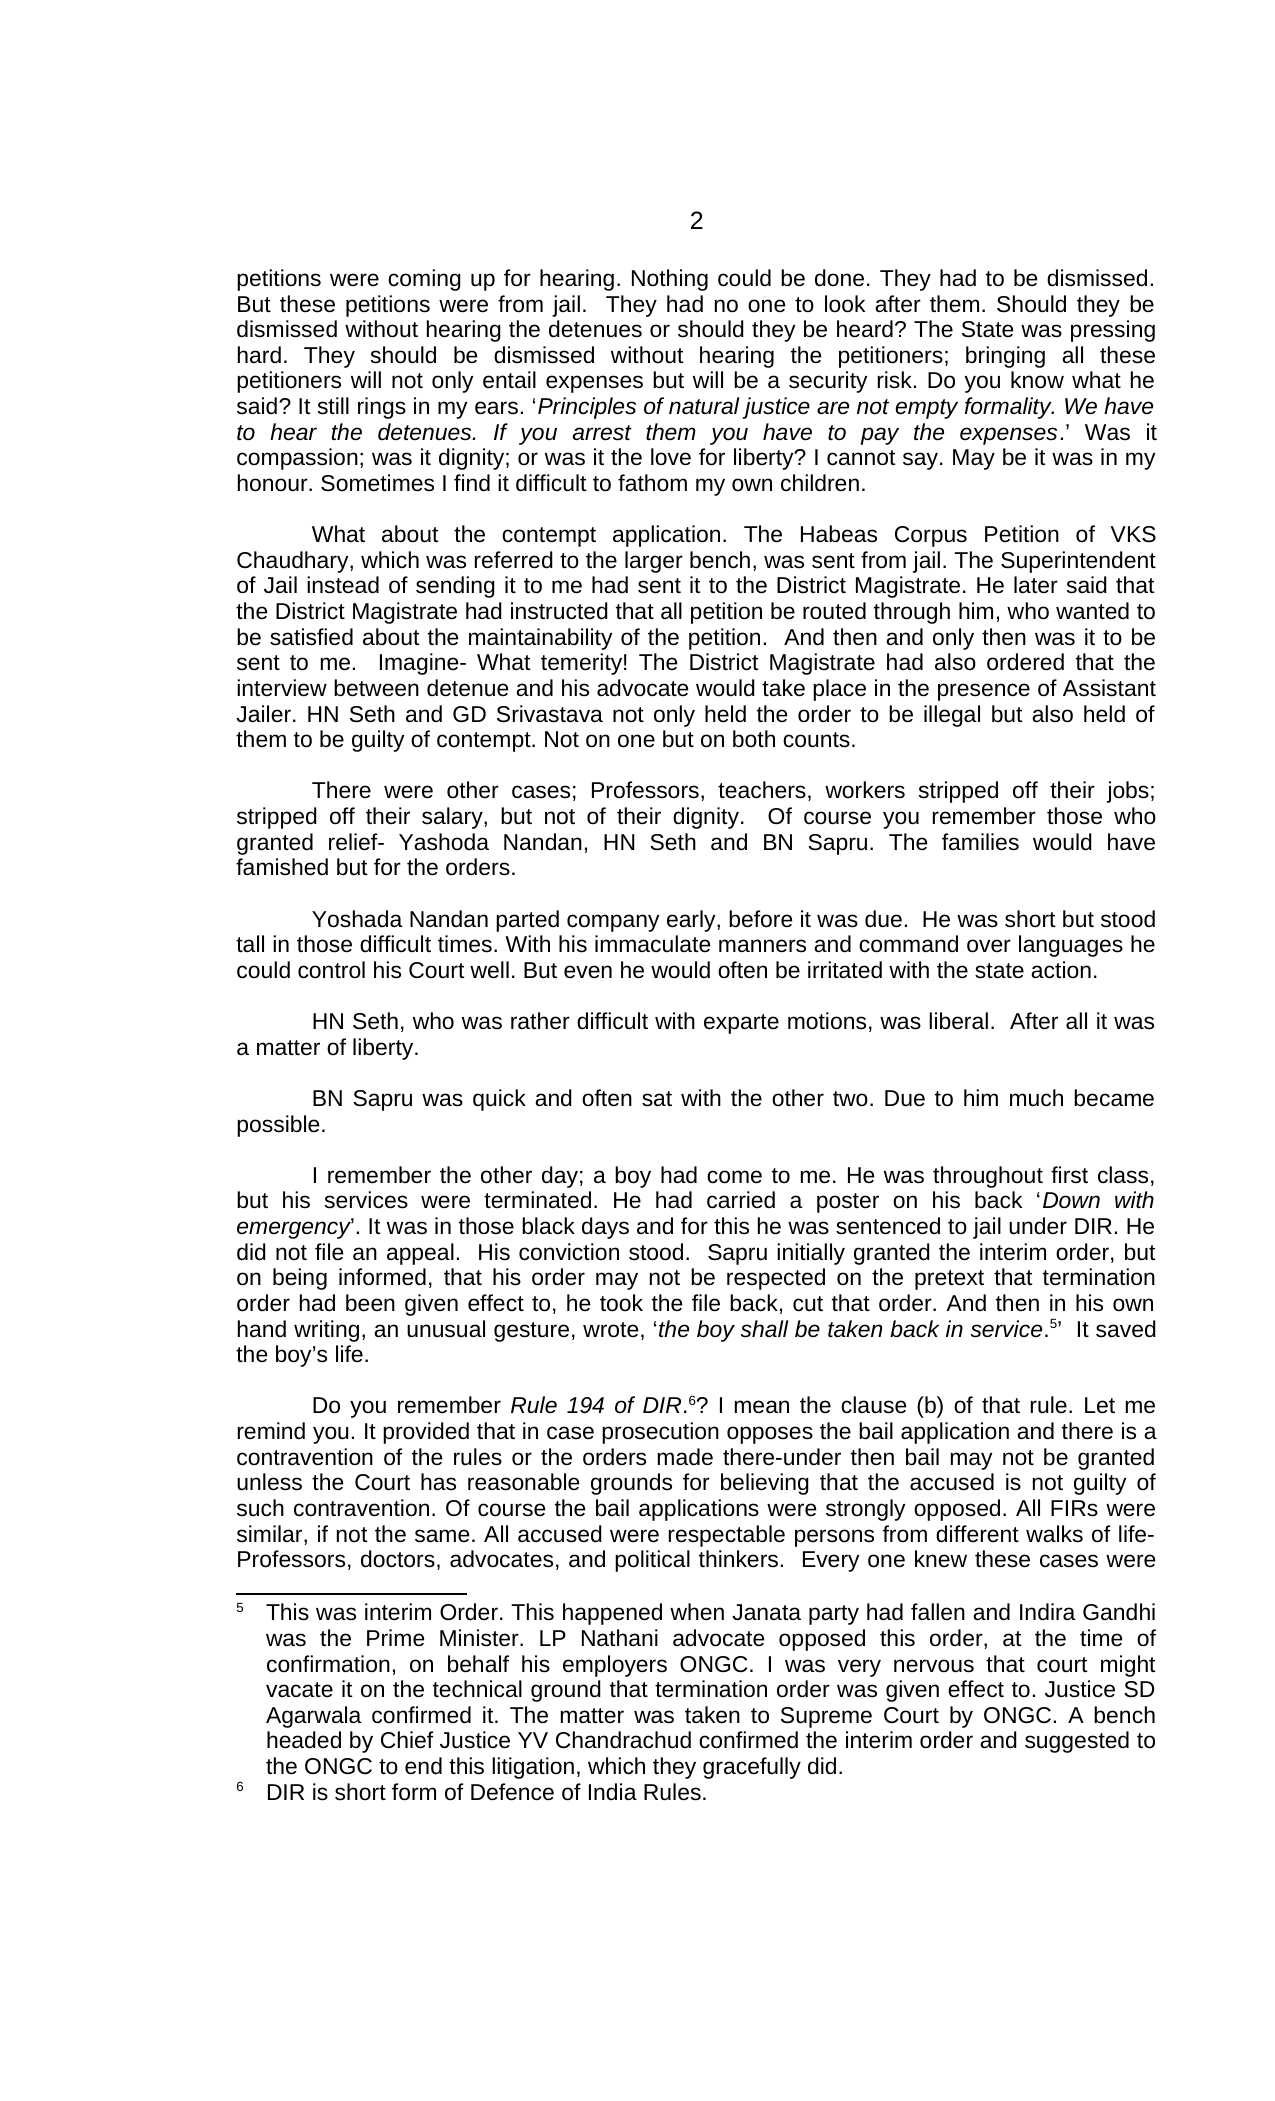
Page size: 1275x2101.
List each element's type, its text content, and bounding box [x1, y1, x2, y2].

text BN Sapru was quick and often sat with the other two. Due to him much became possible. [236, 1086, 1157, 1137]
text Do you remember Rule 194 of DIR.? I mean the clause (b) of that rule. Let me remind you. It provided that in case prosecution opposes the bail application and there is a contravention of the rules or the orders made there-under then bail may not be granted unless the Court has reasonable grounds for believing that the accused is not guilty of such contravention. Of course the bail applications were strongly opposed. All FIRs were similar, if not the same. All accused were respectable persons from different walks of life- Professors, doctors, advocates, and political thinkers. Every one knew these cases were false. [236, 1393, 1157, 1572]
text petitions were coming up for hearing. Nothing could be done. They had to be dismissed. But these petitions were from jail. They had no one to look after them. Should they be dismissed without hearing the detenues or should they be heard? The State was pressing hard. They should be dismissed without hearing the petitioners; bringing all these petitioners will not only entail expenses but will be a security risk. Do you know what he said? It still rings in my ears. ‘Principles of natural justice are not empty formality. We have to hear the detenues. If you arrest them you have to pay the expenses.’ Was it compassion; was it dignity; or was it the love for liberty? I cannot say. May be it was in my honour. Sometimes I find it difficult to fathom my own children. [236, 266, 1157, 496]
text This was interim Order. This happened when Janata party had fallen and Indira Gandhi was the Prime Minister. LP Nathani advocate opposed this order, at the time of confirmation, on behalf his employers ONGC. I was very nervous that court might vacate it on the technical ground that termination order was given effect to. Justice SD Agarwala confirmed it. The matter was taken to Supreme Court by ONGC. A bench headed by Chief Justice YV Chandrachud confirmed the interim order and suggested to the ONGC to end this litigation, which they gracefully did. [236, 1600, 1157, 1779]
text I remember the other day; a boy had come to me. He was throughout first class, but his services were terminated. He had carried a poster on his back ‘Down with emergency’. It was in those black days and for this he was sentenced to jail under DIR. He did not file an appeal. His conviction stood. Sapru initially granted the interim order, but on being informed, that his order may not be respected on the pretext that termination order had been given effect to, he took the file back, cut that order. And then in his own hand writing, an unusual gesture, wrote, ‘the boy shall be taken back in service.’ It saved the boy’s life. [236, 1162, 1157, 1367]
text HN Seth, who was rather difficult with exparte motions, was liberal. After all it was a matter of liberty. [236, 1009, 1157, 1060]
text Yoshada Nandan parted company early, before it was due. He was short but stood tall in those difficult times. With his immaculate manners and command over languages he could control his Court well. But even he would often be irritated with the state action. [236, 906, 1157, 983]
text What about the contempt application. The Habeas Corpus Petition of VKS Chaudhary, which was referred to the larger bench, was sent from jail. The Superintendent of Jail instead of sending it to me had sent it to the District Magistrate. He later said that the District Magistrate had instructed that all petition be routed through him, who wanted to be satisfied about the maintainability of the petition. And then and only then was it to be sent to me. Imagine- What temerity! The District Magistrate had also ordered that the interview between detenue and his advocate would take place in the presence of Assistant Jailer. HN Seth and GD Srivastava not only held the order to be illegal but also held of them to be guilty of contempt. Not on one but on both counts. [236, 522, 1157, 752]
text DIR is short form of Defence of India Rules. [236, 1779, 1157, 1805]
text There were other cases; Professors, teachers, workers stripped off their jobs; stripped off their salary, but not of their dignity. Of course you remember those who granted relief- Yashoda Nandan, HN Seth and BN Sapru. The families would have famished but for the orders. [236, 778, 1157, 881]
